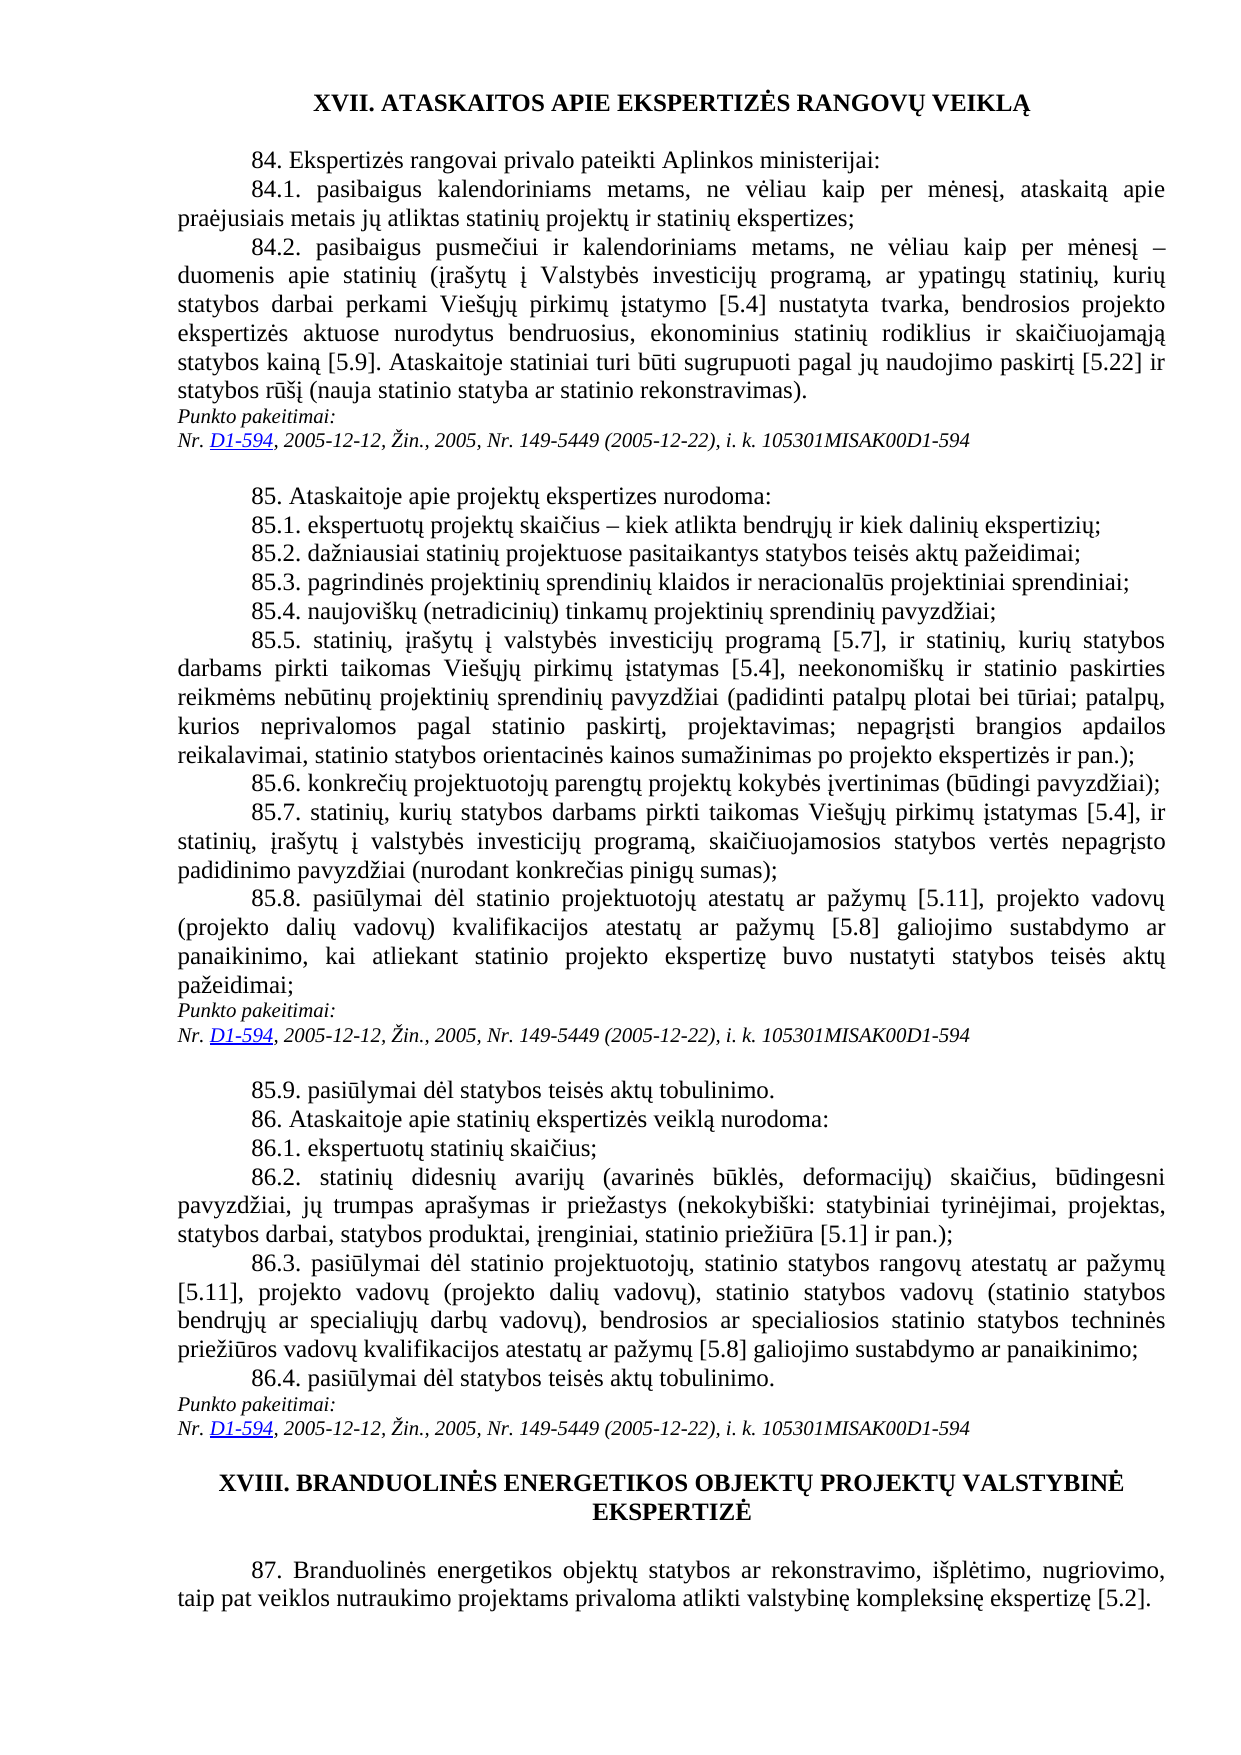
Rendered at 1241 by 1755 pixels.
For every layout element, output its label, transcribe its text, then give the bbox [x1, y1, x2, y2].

text 85.2. dažniausiai statinių projektuose pasitaikantys statybos teisės aktų pažeidimai; [177, 538, 1166, 567]
text 85.5. statinių, įrašytų į valstybės investicijų programą [5.7], ir statinių, kurių statybos darbams pirkti taikomas Viešųjų pirkimų įstatymas [5.4], neekonomiškų ir statinio paskirties reikmėms nebūtinų projektinių sprendinių pavyzdžiai (padidinti patalpų plotai bei tūriai; patalpų, kurios neprivalomos pagal statinio paskirtį, projektavimas; nepagrįsti brangios apdailos reikalavimai, statinio statybos orientacinės kainos sumažinimas po projekto ekspertizės ir pan.); [177, 625, 1166, 768]
text 85.8. pasiūlymai dėl statinio projektuotojų atestatų ar pažymų [5.11], projekto vadovų (projekto dalių vadovų) kvalifikacijos atestatų ar pažymų [5.8] galiojimo sustabdymo ar panaikinimo, kai atliekant statinio projekto ekspertizę buvo nustatyti statybos teisės aktų pažeidimai; [177, 883, 1166, 998]
text Punkto pakeitimai: [177, 998, 1166, 1022]
text 85.6. konkrečių projektuotojų parengtų projektų kokybės įvertinimas (būdingi pavyzdžiai); [177, 768, 1166, 797]
text 85.7. statinių, kurių statybos darbams pirkti taikomas Viešųjų pirkimų įstatymas [5.4], ir statinių, įrašytų į valstybės investicijų programą, skaičiuojamosios statybos vertės nepagrįsto padidinimo pavyzdžiai (nurodant konkrečias pinigų sumas); [177, 797, 1166, 883]
text 84. Ekspertizės rangovai privalo pateikti Aplinkos ministerijai: [177, 145, 1166, 174]
text Nr. D1-594, 2005-12-12, Žin., 2005, Nr. 149-5449 (2005-12-22), i. k. 105301MISAK00D1-594 [177, 1022, 1166, 1047]
text 84.1. pasibaigus kalendoriniams metams, ne vėliau kaip per mėnesį, ataskaitą apie praėjusiais metais jų atliktas statinių projektų ir statinių ekspertizes; [177, 174, 1166, 232]
text 84.2. pasibaigus pusmečiui ir kalendoriniams metams, ne vėliau kaip per mėnesį – duomenis apie statinių (įrašytų į Valstybės investicijų programą, ar ypatingų statinių, kurių statybos darbai perkami Viešųjų pirkimų įstatymo [5.4] nustatyta tvarka, bendrosios projekto ekspertizės aktuose nurodytus bendruosius, ekonominius statinių rodiklius ir skaičiuojamąją statybos kainą [5.9]. Ataskaitoje statiniai turi būti sugrupuoti pagal jų naudojimo paskirtį [5.22] ir statybos rūšį (nauja statinio statyba ar statinio rekonstravimas). [177, 232, 1166, 404]
text 86.1. ekspertuotų statinių skaičius; [177, 1133, 1166, 1162]
text 85.9. pasiūlymai dėl statybos teisės aktų tobulinimo. [177, 1075, 1166, 1104]
text 85.3. pagrindinės projektinių sprendinių klaidos ir neracionalūs projektiniai sprendiniai; [177, 567, 1166, 596]
text XVII. ATASKAITOS APIE EKSPERTIZĖS RANGOVŲ VEIKLĄ [177, 88, 1166, 117]
text 85.1. ekspertuotų projektų skaičius – kiek atlikta bendrųjų ir kiek dalinių ekspertizių; [177, 510, 1166, 538]
text 86.3. pasiūlymai dėl statinio projektuotojų, statinio statybos rangovų atestatų ar pažymų [5.11], projekto vadovų (projekto dalių vadovų), statinio statybos vadovų (statinio statybos bendrųjų ar specialiųjų darbų vadovų), bendrosios ar specialiosios statinio statybos techninės priežiūros vadovų kvalifikacijos atestatų ar pažymų [5.8] galiojimo sustabdymo ar panaikinimo; [177, 1248, 1166, 1363]
text Punkto pakeitimai: [177, 1392, 1166, 1416]
text Punkto pakeitimai: [177, 404, 1166, 428]
text 86.2. statinių didesnių avarijų (avarinės būklės, deformacijų) skaičius, būdingesni pavyzdžiai, jų trumpas aprašymas ir priežastys (nekokybiški: statybiniai tyrinėjimai, projektas, statybos darbai, statybos produktai, įrenginiai, statinio priežiūra [5.1] ir pan.); [177, 1162, 1166, 1248]
text 85. Ataskaitoje apie projektų ekspertizes nurodoma: [177, 481, 1166, 510]
text 86. Ataskaitoje apie statinių ekspertizės veiklą nurodoma: [177, 1104, 1166, 1133]
text 85.4. naujoviškų (netradicinių) tinkamų projektinių sprendinių pavyzdžiai; [177, 596, 1166, 625]
text 87. Branduolinės energetikos objektų statybos ar rekonstravimo, išplėtimo, nugriovimo, taip pat veiklos nutraukimo projektams privaloma atlikti valstybinę kompleksinę ekspertizę [5.2]. [177, 1555, 1166, 1612]
text Nr. D1-594, 2005-12-12, Žin., 2005, Nr. 149-5449 (2005-12-22), i. k. 105301MISAK00D1-594 [177, 1416, 1166, 1440]
text 86.4. pasiūlymai dėl statybos teisės aktų tobulinimo. [177, 1363, 1166, 1392]
text Nr. D1-594, 2005-12-12, Žin., 2005, Nr. 149-5449 (2005-12-22), i. k. 105301MISAK00D1-594 [177, 428, 1166, 452]
text XVIII. BRANDUOLINĖS ENERGETIKOS OBJEKTŲ PROJEKTŲ VALSTYBINĖ EKSPERTIZĖ [177, 1468, 1166, 1526]
